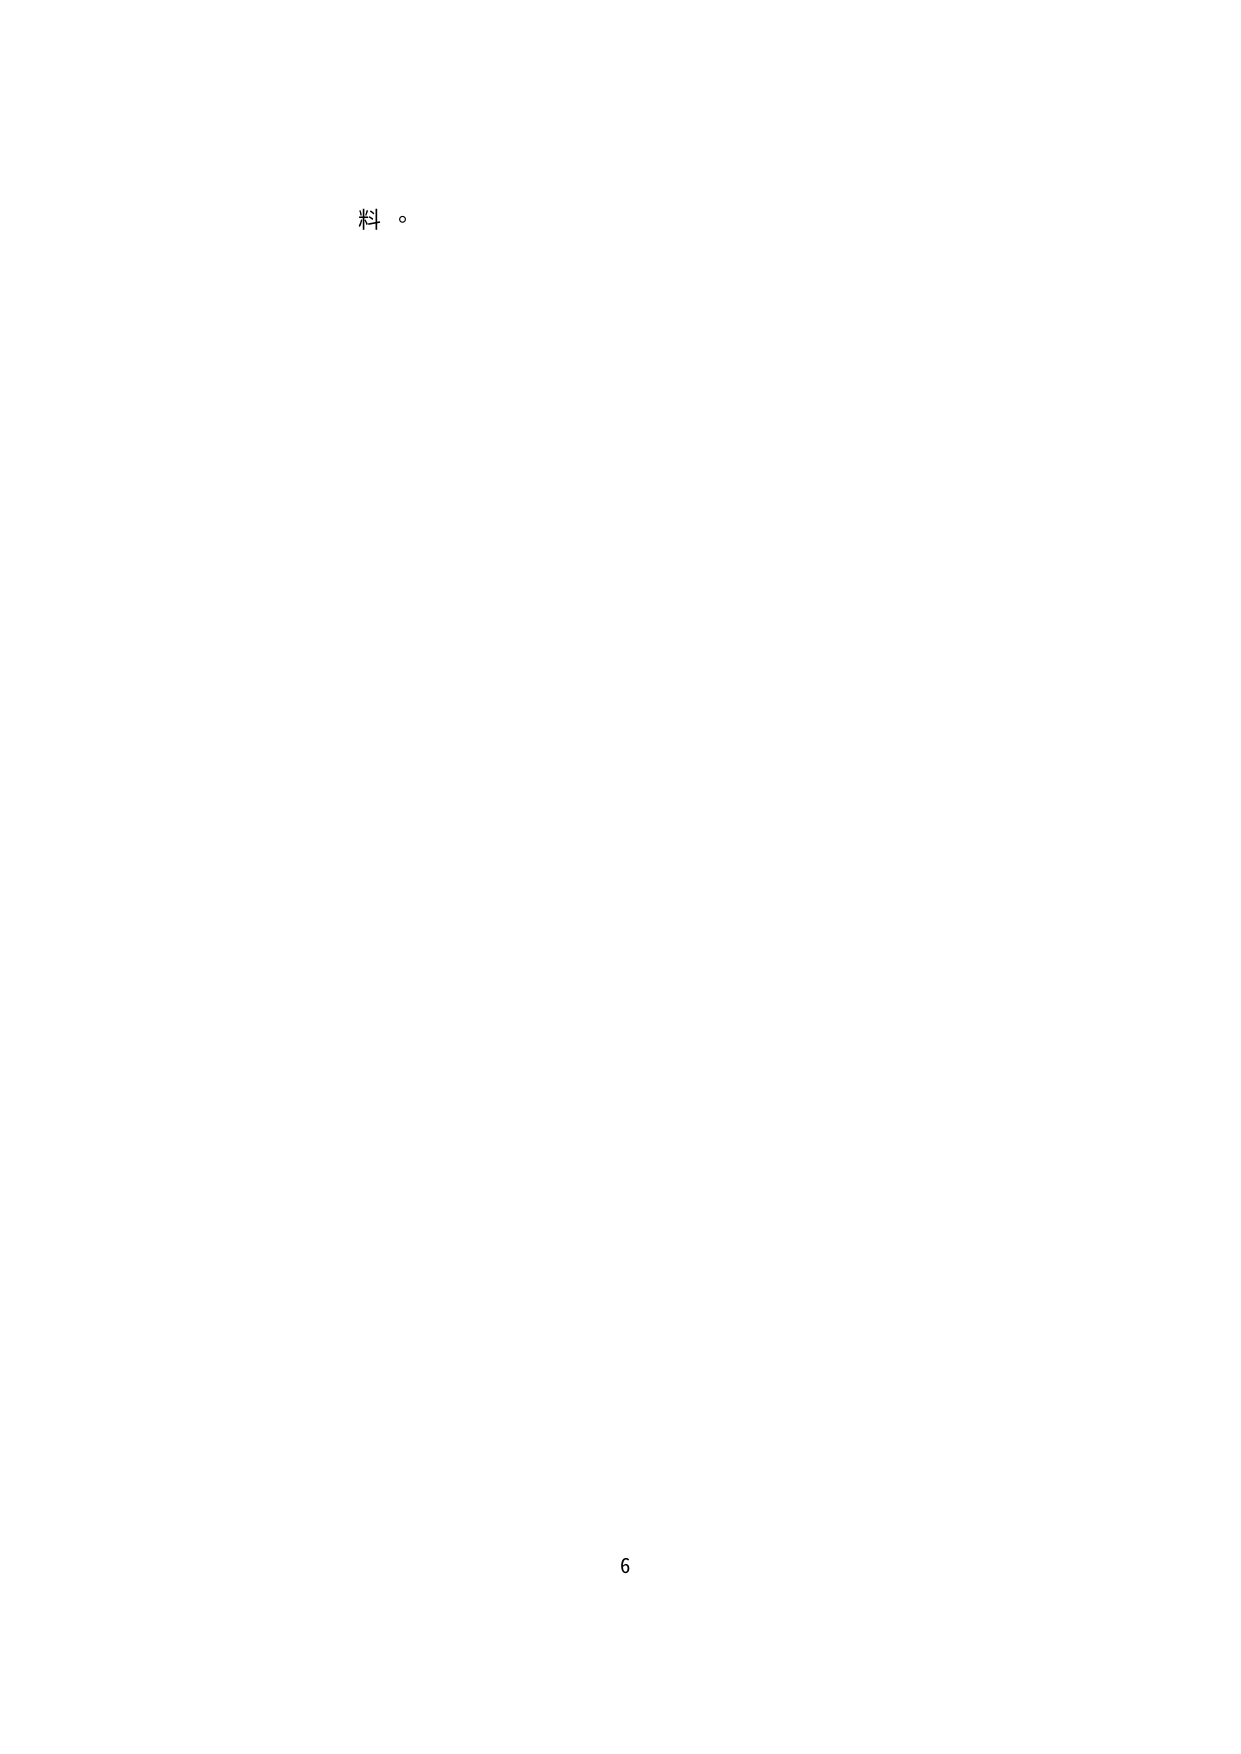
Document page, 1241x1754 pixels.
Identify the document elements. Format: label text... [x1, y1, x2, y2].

text 料。 [214, 177, 1058, 240]
